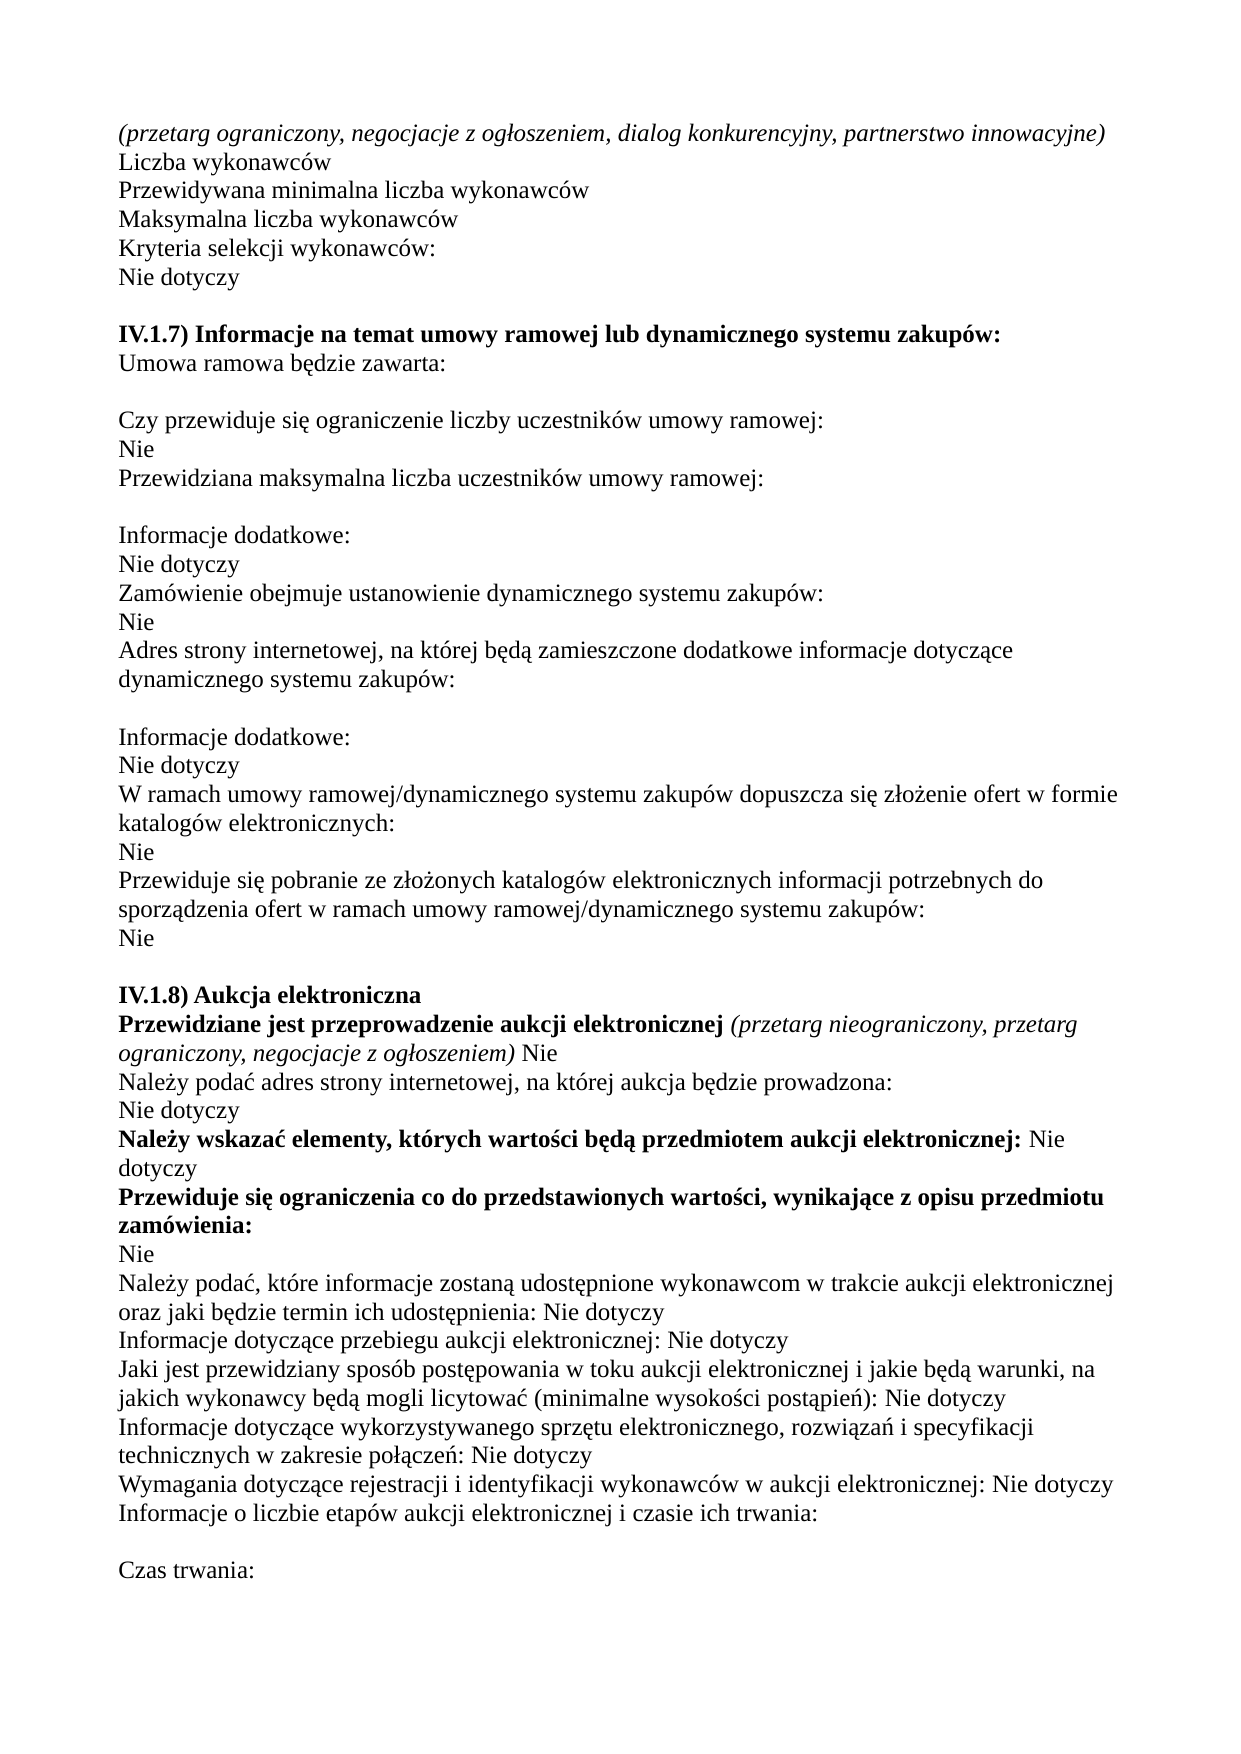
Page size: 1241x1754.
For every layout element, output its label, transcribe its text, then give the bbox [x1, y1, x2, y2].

text IV.1.7) Informacje na temat umowy ramowej lub dynamicznego systemu zakupów: [118, 291, 1122, 348]
text IV.1.8) Aukcja elektroniczna Przewidziane jest przeprowadzenie aukcji elektronicznej (przetarg nieograniczony, przetarg ograniczony, negocjacje z ogłoszeniem) Nie Należy podać adres strony internetowej, na której aukcja będzie prowadzona: Nie dotyczy Należy wskazać elementy, których wartości będą przedmiotem aukcji elektronicznej: Nie dotyczy Przewiduje się ograniczenia co do przedstawionych wartości, wynikające z opisu przedmiotu zamówienia: Nie Należy podać, które informacje zostaną udostępnione wykonawcom w trakcie aukcji elektronicznej oraz jaki będzie termin ich udostępnienia: Nie dotyczy Informacje dotyczące przebiegu aukcji elektronicznej: Nie dotyczy Jaki jest przewidziany sposób postępowania w toku aukcji elektronicznej i jakie będą warunki, na jakich wykonawcy będą mogli licytować (minimalne wysokości postąpień): Nie dotyczy Informacje dotyczące wykorzystywanego sprzętu elektronicznego, rozwiązań i specyfikacji technicznych w zakresie połączeń: Nie dotyczy Wymagania dotyczące rejestracji i identyfikacji wykonawców w aukcji elektronicznej: Nie dotyczy Informacje o liczbie etapów aukcji elektronicznej i czasie ich trwania: [118, 952, 1122, 1527]
text Czas trwania: [118, 1527, 1122, 1613]
text (przetarg ograniczony, negocjacje z ogłoszeniem, dialog konkurencyjny, partnerstwo innowacyjne) [118, 118, 1122, 147]
text Liczba wykonawców Przewidywana minimalna liczba wykonawców Maksymalna liczba wykonawców Kryteria selekcji wykonawców: Nie dotyczy [118, 147, 1122, 291]
text Umowa ramowa będzie zawarta: Czy przewiduje się ograniczenie liczby uczestników umowy ramowej: Nie Przewidziana maksymalna liczba uczestników umowy ramowej: Informacje dodatkowe: Nie dotyczy Zamówienie obejmuje ustanowienie dynamicznego systemu zakupów: Nie Adres strony internetowej, na której będą zamieszczone dodatkowe informacje dotyczące dynamicznego systemu zakupów: Informacje dodatkowe: Nie dotyczy W ramach umowy ramowej/dynamicznego systemu zakupów dopuszcza się złożenie ofert w formie katalogów elektronicznych: Nie Przewiduje się pobranie ze złożonych katalogów elektronicznych informacji potrzebnych do sporządzenia ofert w ramach umowy ramowej/dynamicznego systemu zakupów: Nie [118, 348, 1122, 952]
